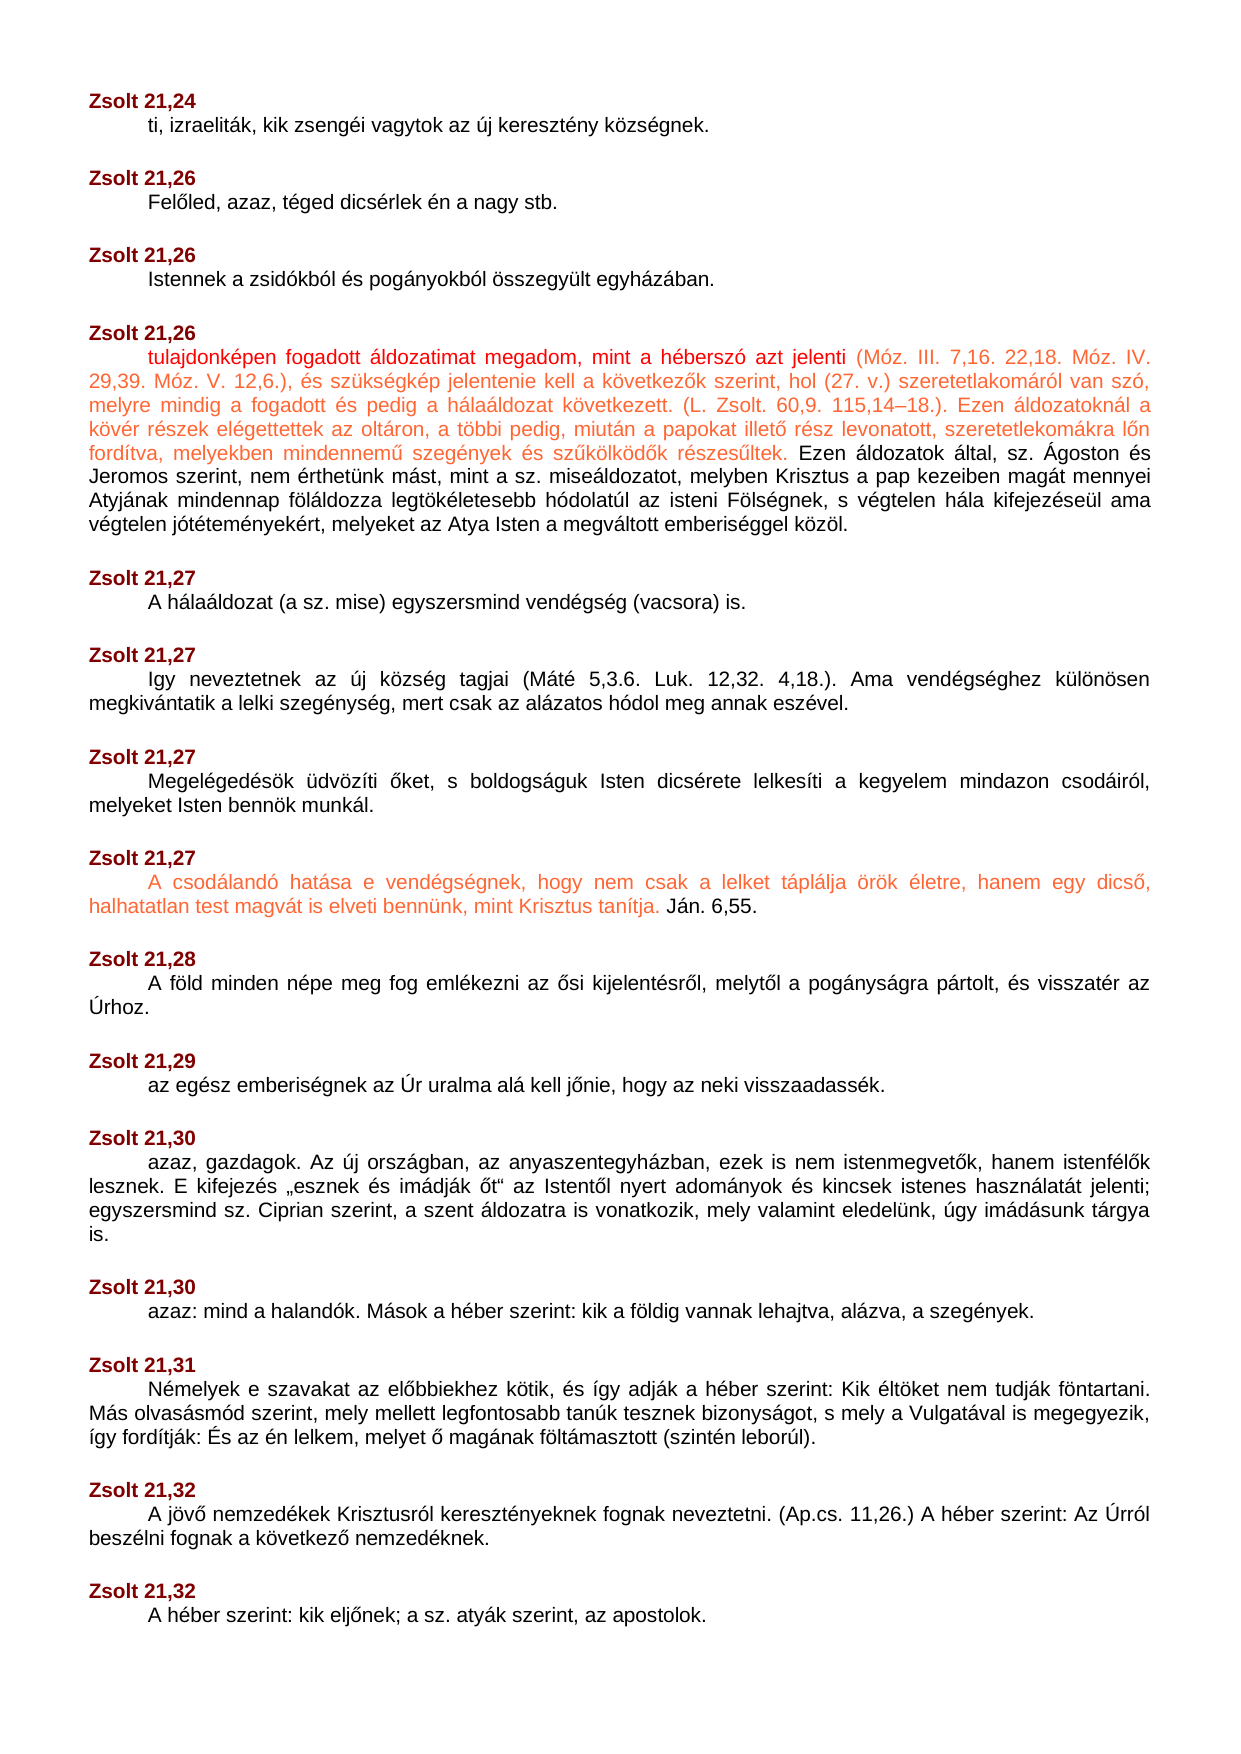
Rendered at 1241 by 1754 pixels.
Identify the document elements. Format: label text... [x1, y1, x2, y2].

text Zsolt 21,31 [88, 1353, 1152, 1377]
text Felőled, azaz, téged dicsérlek én a nagy stb. [88, 190, 1152, 214]
text Zsolt 21,24 [88, 88, 1152, 112]
text ti, izraeliták, kik zsengéi vagytok az új keresztény községnek. [88, 112, 1152, 136]
text azaz: mind a halandók. Mások a héber szerint: kik a földig vannak lehajtva, alázva, a szegények. [88, 1299, 1152, 1323]
text A csodálandó hatása e vendégségnek, hogy nem csak a lelket táplálja örök életre, hanem egy dicső, halhatatlan test magvát is elveti bennünk, mint Krisztus tanítja. Ján. 6,55. [88, 870, 1152, 918]
text Igy neveztetnek az új község tagjai (Máté 5,3.6. Luk. 12,32. 4,18.). Ama vendégséghez különösen megkivántatik a lelki szegénység, mert csak az alázatos hódol meg annak eszével. [88, 667, 1152, 715]
text A jövő nemzedékek Krisztusról keresztényeknek fognak neveztetni. (Ap.cs. 11,26.) A héber szerint: Az Úrról beszélni fognak a következő nemzedéknek. [88, 1502, 1152, 1550]
text Némelyek e szavakat az előbbiekhez kötik, és így adják a héber szerint: Kik éltöket nem tudják föntartani. Más olvasásmód szerint, mely mellett legfontosabb tanúk tesznek bizonyságot, s mely a Vulgatával is megegyezik, így fordítják: És az én lelkem, melyet ő magának föltámasztott (szintén leborúl). [88, 1377, 1152, 1448]
text A hálaáldozat (a sz. mise) egyszersmind vendégség (vacsora) is. [88, 590, 1152, 614]
text Zsolt 21,32 [88, 1478, 1152, 1502]
text Zsolt 21,32 [88, 1579, 1152, 1603]
text Zsolt 21,26 [88, 243, 1152, 267]
text A héber szerint: kik eljőnek; a sz. atyák szerint, az apostolok. [88, 1603, 1152, 1627]
text tulajdonképen fogadott áldozatimat megadom, mint a héberszó azt jelenti (Móz. III. 7,16. 22,18. Móz. IV. 29,39. Móz. V. 12,6.), és szükségkép jelentenie kell a következők szerint, hol (27. v.) szeretetlakomáról van szó, melyre mindig a fogadott és pedig a hálaáldozat következett. (L. Zsolt. 60,9. 115,14–18.). Ezen áldozatoknál a kövér részek elégettettek az oltáron, a többi pedig, miután a papokat illető rész levonatott, szeretetlekomákra lőn fordítva, melyekben mindennemű szegények és szűkölködők részesűltek. Ezen áldozatok által, sz. Ágoston és Jeromos szerint, nem érthetünk mást, mint a sz. miseáldozatot, melyben Krisztus a pap kezeiben magát mennyei Atyjának mindennap föláldozza legtökéletesebb hódolatúl az isteni Fölségnek, s végtelen hála kifejezéseül ama végtelen jótéteményekért, melyeket az Atya Isten a megváltott emberiséggel közöl. [88, 345, 1152, 536]
text Zsolt 21,30 [88, 1126, 1152, 1150]
text Zsolt 21,27 [88, 744, 1152, 768]
text Istennek a zsidókból és pogányokból összegyült egyházában. [88, 267, 1152, 291]
text az egész emberiségnek az Úr uralma alá kell jőnie, hogy az neki visszaadassék. [88, 1073, 1152, 1097]
text A föld minden népe meg fog emlékezni az ősi kijelentésről, melytől a pogányságra pártolt, és visszatér az Úrhoz. [88, 971, 1152, 1019]
text Zsolt 21,27 [88, 643, 1152, 667]
text Zsolt 21,27 [88, 566, 1152, 590]
text Zsolt 21,26 [88, 321, 1152, 345]
text Zsolt 21,27 [88, 846, 1152, 870]
text Zsolt 21,30 [88, 1275, 1152, 1299]
text Zsolt 21,28 [88, 947, 1152, 971]
text Megelégedésök üdvözíti őket, s boldogságuk Isten dicsérete lelkesíti a kegyelem mindazon csodáiról, melyeket Isten bennök munkál. [88, 768, 1152, 816]
text azaz, gazdagok. Az új országban, az anyaszentegyházban, ezek is nem istenmegvetők, hanem istenfélők lesznek. E kifejezés „esznek és imádják őt“ az Istentől nyert adományok és kincsek istenes használatát jelenti; egyszersmind sz. Ciprian szerint, a szent áldozatra is vonatkozik, mely valamint eledelünk, úgy imádásunk tárgya is. [88, 1150, 1152, 1246]
text Zsolt 21,26 [88, 166, 1152, 190]
text Zsolt 21,29 [88, 1049, 1152, 1073]
